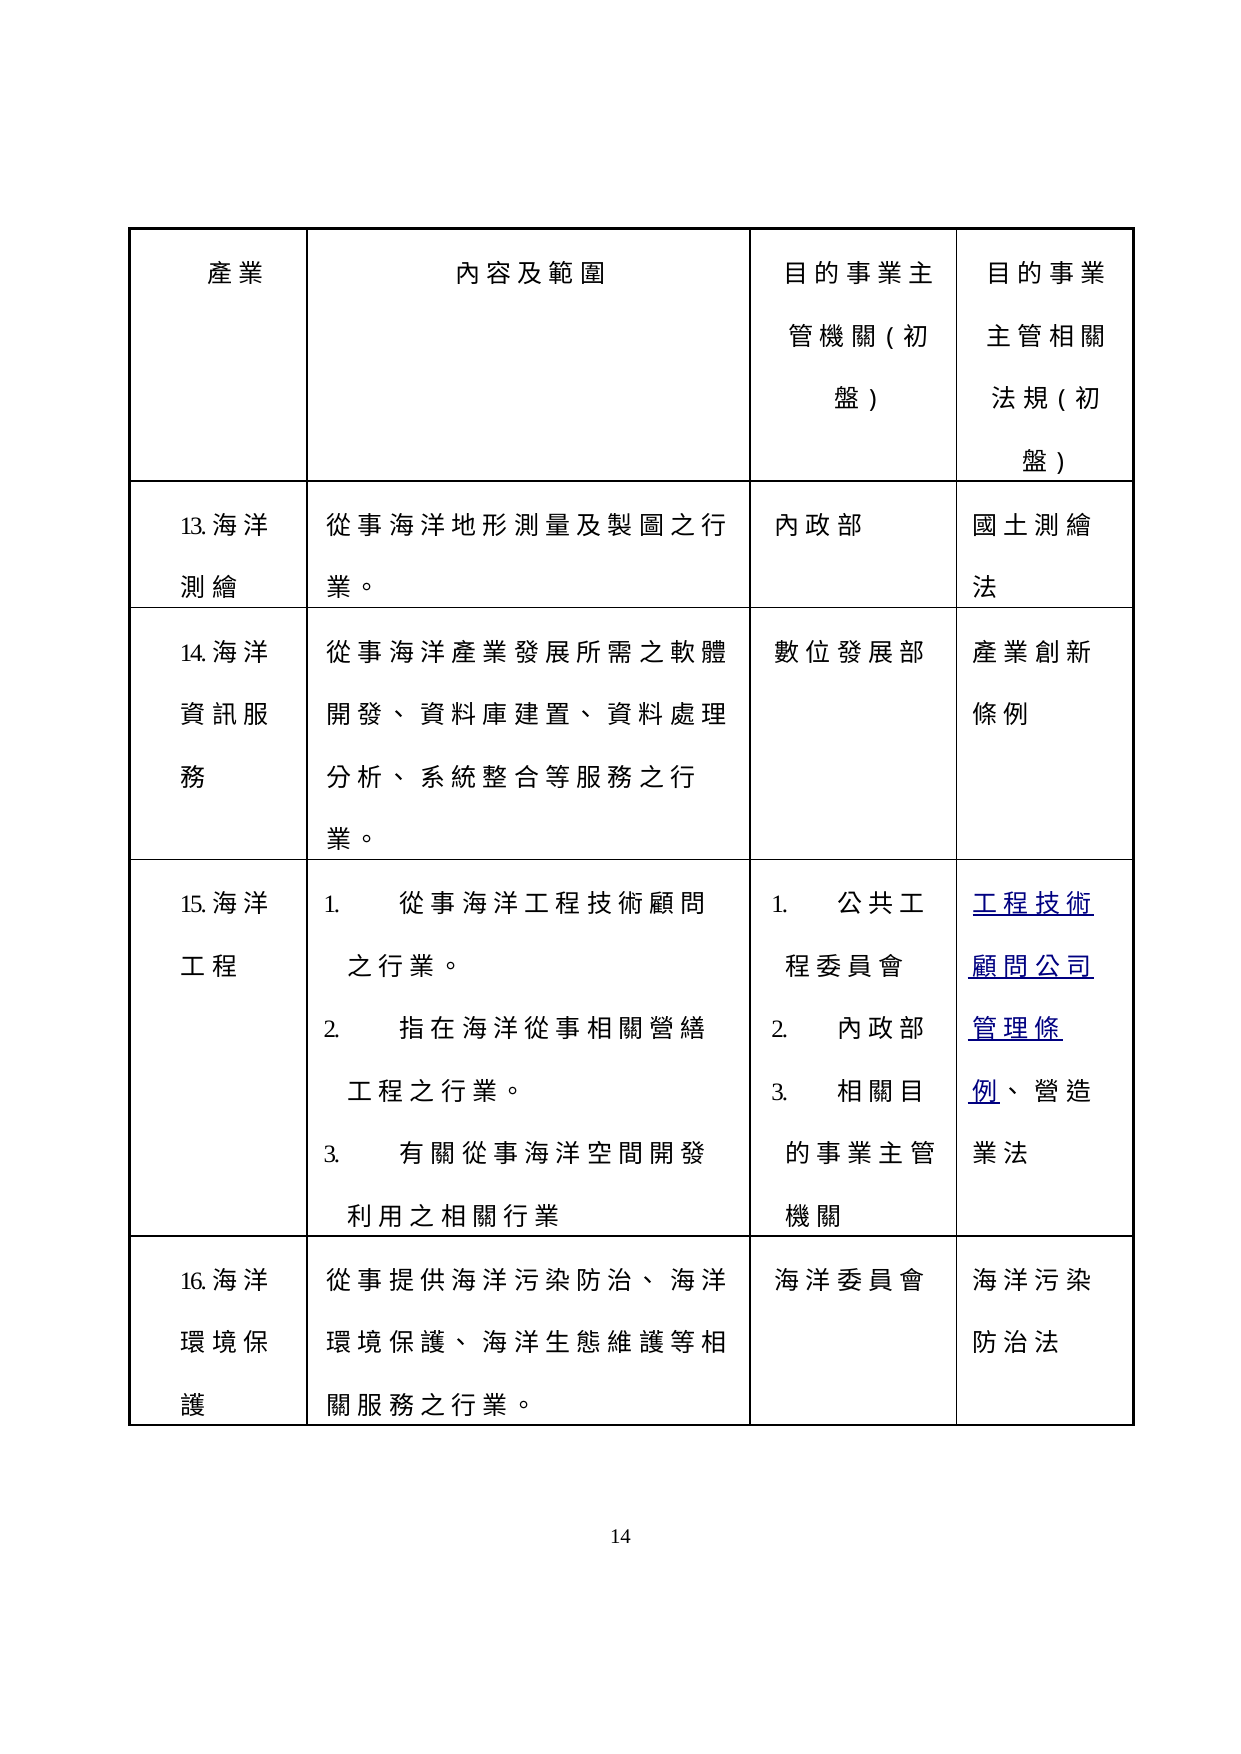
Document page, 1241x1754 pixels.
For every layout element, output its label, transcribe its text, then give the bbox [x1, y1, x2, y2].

table_cell 產業創新條例 [957, 608, 1132, 858]
table_header 產業 [131, 230, 306, 480]
table_header 目的事業主管相關法規(初盤) [957, 230, 1132, 480]
table_cell 16.海洋環境保護 [131, 1237, 306, 1424]
table_cell 內政部 [751, 482, 956, 607]
table_cell 從事提供海洋污染防治、海洋環境保護、海洋生態維護等相關服務之行業。 [308, 1237, 749, 1424]
table_cell 13.海洋測繪 [131, 482, 306, 607]
table_cell 工程技術顧問公司管理條例、營造業法 [957, 860, 1132, 1235]
table_cell 從事海洋產業發展所需之軟體開發、資料庫建置、資料處理分析、系統整合等服務之行業。 [308, 608, 749, 858]
table_header 目的事業主管機關(初盤) [751, 230, 956, 480]
table_header 內容及範圍 [308, 230, 749, 480]
table_cell 海洋委員會 [751, 1237, 956, 1424]
table_cell 從事海洋工程技術顧問之行業。 指在海洋從事相關營繕工程之行業。 有關從事海洋空間開發利用之相關行業 [308, 860, 749, 1235]
table_cell 14.海洋資訊服務 [131, 608, 306, 858]
table_cell 國土測繪法 [957, 482, 1132, 607]
table_cell 15.海洋工程 [131, 860, 306, 1235]
table_cell 公共工程委員會 內政部 相關目的事業主管機關 [751, 860, 956, 1235]
table_cell 數位發展部 [751, 608, 956, 858]
table_cell 從事海洋地形測量及製圖之行業。 [308, 482, 749, 607]
table_cell 海洋污染防治法 [957, 1237, 1132, 1424]
